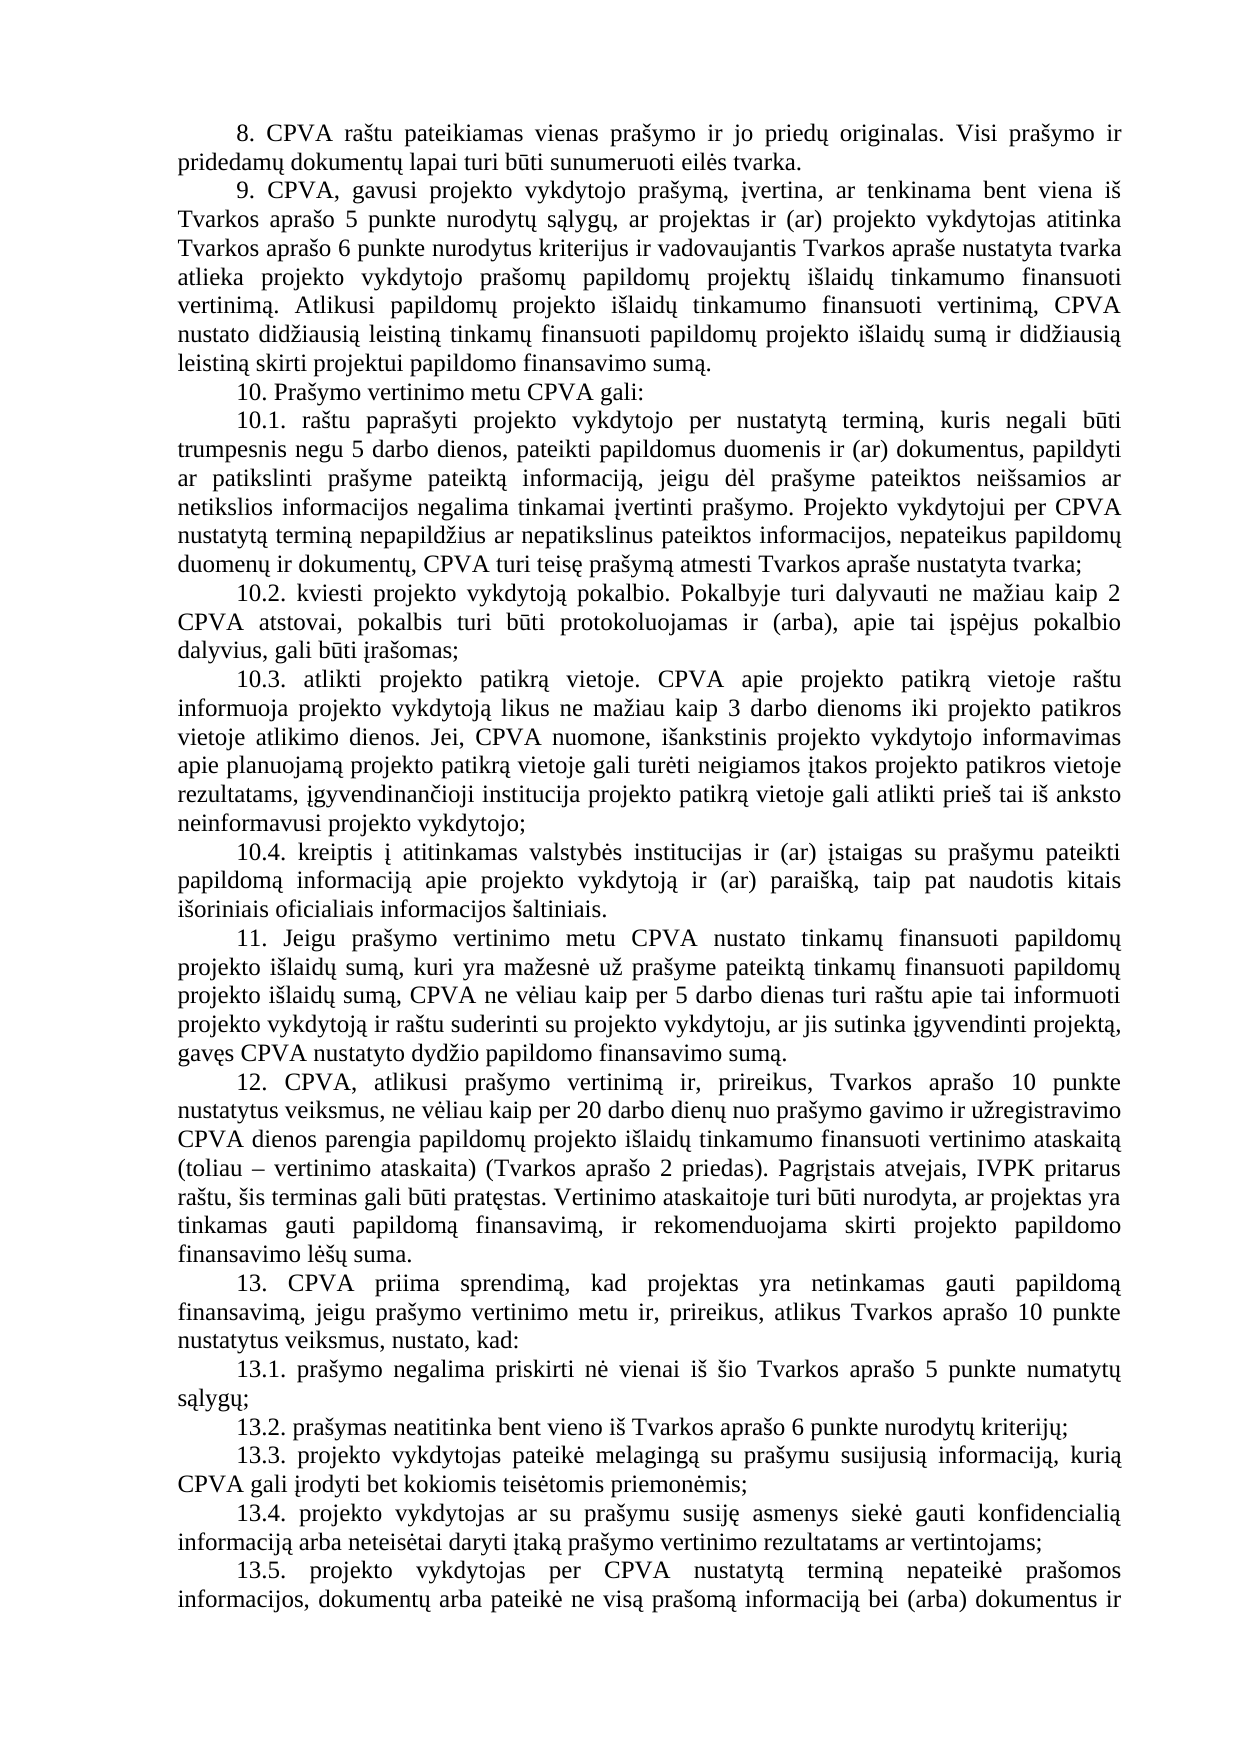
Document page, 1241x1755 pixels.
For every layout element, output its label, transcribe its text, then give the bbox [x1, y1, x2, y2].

text 13.3. projekto vykdytojas pateikė melagingą su prašymu susijusią informaciją, kurią CPVA gali įrodyti bet kokiomis teisėtomis priemonėmis; [177, 1441, 1122, 1498]
text 12. CPVA, atlikusi prašymo vertinimą ir, prireikus, Tvarkos aprašo 10 punkte nustatytus veiksmus, ne vėliau kaip per 20 darbo dienų nuo prašymo gavimo ir užregistravimo CPVA dienos parengia papildomų projekto išlaidų tinkamumo finansuoti vertinimo ataskaitą (toliau – vertinimo ataskaita) (Tvarkos aprašo 2 priedas). Pagrįstais atvejais, IVPK pritarus raštu, šis terminas gali būti pratęstas. Vertinimo ataskaitoje turi būti nurodyta, ar projektas yra tinkamas gauti papildomą finansavimą, ir rekomenduojama skirti projekto papildomo finansavimo lėšų suma. [177, 1067, 1122, 1268]
text 13.1. prašymo negalima priskirti nė vienai iš šio Tvarkos aprašo 5 punkte numatytų sąlygų; [177, 1354, 1122, 1412]
text 10.4. kreiptis į atitinkamas valstybės institucijas ir (ar) įstaigas su prašymu pateikti papildomą informaciją apie projekto vykdytoją ir (ar) paraišką, taip pat naudotis kitais išoriniais oficialiais informacijos šaltiniais. [177, 837, 1122, 923]
text 8. CPVA raštu pateikiamas vienas prašymo ir jo priedų originalas. Visi prašymo ir pridedamų dokumentų lapai turi būti sunumeruoti eilės tvarka. [177, 118, 1122, 176]
text 13.4. projekto vykdytojas ar su prašymu susiję asmenys siekė gauti konfidencialią informaciją arba neteisėtai daryti įtaką prašymo vertinimo rezultatams ar vertintojams; [177, 1498, 1122, 1556]
text 10.1. raštu paprašyti projekto vykdytojo per nustatytą terminą, kuris negali būti trumpesnis negu 5 darbo dienos, pateikti papildomus duomenis ir (ar) dokumentus, papildyti ar patikslinti prašyme pateiktą informaciją, jeigu dėl prašyme pateiktos neišsamios ar netikslios informacijos negalima tinkamai įvertinti prašymo. Projekto vykdytojui per CPVA nustatytą terminą nepapildžius ar nepatikslinus pateiktos informacijos, nepateikus papildomų duomenų ir dokumentų, CPVA turi teisę prašymą atmesti Tvarkos apraše nustatyta tvarka; [177, 406, 1122, 578]
text 11. Jeigu prašymo vertinimo metu CPVA nustato tinkamų finansuoti papildomų projekto išlaidų sumą, kuri yra mažesnė už prašyme pateiktą tinkamų finansuoti papildomų projekto išlaidų sumą, CPVA ne vėliau kaip per 5 darbo dienas turi raštu apie tai informuoti projekto vykdytoją ir raštu suderinti su projekto vykdytoju, ar jis sutinka įgyvendinti projektą, gavęs CPVA nustatyto dydžio papildomo finansavimo sumą. [177, 923, 1122, 1067]
text 10.3. atlikti projekto patikrą vietoje. CPVA apie projekto patikrą vietoje raštu informuoja projekto vykdytoją likus ne mažiau kaip 3 darbo dienoms iki projekto patikros vietoje atlikimo dienos. Jei, CPVA nuomone, išankstinis projekto vykdytojo informavimas apie planuojamą projekto patikrą vietoje gali turėti neigiamos įtakos projekto patikros vietoje rezultatams, įgyvendinančioji institucija projekto patikrą vietoje gali atlikti prieš tai iš anksto neinformavusi projekto vykdytojo; [177, 664, 1122, 837]
text 13. CPVA priima sprendimą, kad projektas yra netinkamas gauti papildomą finansavimą, jeigu prašymo vertinimo metu ir, prireikus, atlikus Tvarkos aprašo 10 punkte nustatytus veiksmus, nustato, kad: [177, 1268, 1122, 1354]
text 13.5. projekto vykdytojas per CPVA nustatytą terminą nepateikė prašomos informacijos, dokumentų arba pateikė ne visą prašomą informaciją bei (arba) dokumentus ir [177, 1556, 1122, 1613]
text 10. Prašymo vertinimo metu CPVA gali: [177, 377, 1122, 406]
text 10.2. kviesti projekto vykdytoją pokalbio. Pokalbyje turi dalyvauti ne mažiau kaip 2 CPVA atstovai, pokalbis turi būti protokoluojamas ir (arba), apie tai įspėjus pokalbio dalyvius, gali būti įrašomas; [177, 578, 1122, 664]
text 9. CPVA, gavusi projekto vykdytojo prašymą, įvertina, ar tenkinama bent viena iš Tvarkos aprašo 5 punkte nurodytų sąlygų, ar projektas ir (ar) projekto vykdytojas atitinka Tvarkos aprašo 6 punkte nurodytus kriterijus ir vadovaujantis Tvarkos apraše nustatyta tvarka atlieka projekto vykdytojo prašomų papildomų projektų išlaidų tinkamumo finansuoti vertinimą. Atlikusi papildomų projekto išlaidų tinkamumo finansuoti vertinimą, CPVA nustato didžiausią leistiną tinkamų finansuoti papildomų projekto išlaidų sumą ir didžiausią leistiną skirti projektui papildomo finansavimo sumą. [177, 176, 1122, 377]
text 13.2. prašymas neatitinka bent vieno iš Tvarkos aprašo 6 punkte nurodytų kriterijų; [177, 1412, 1122, 1441]
